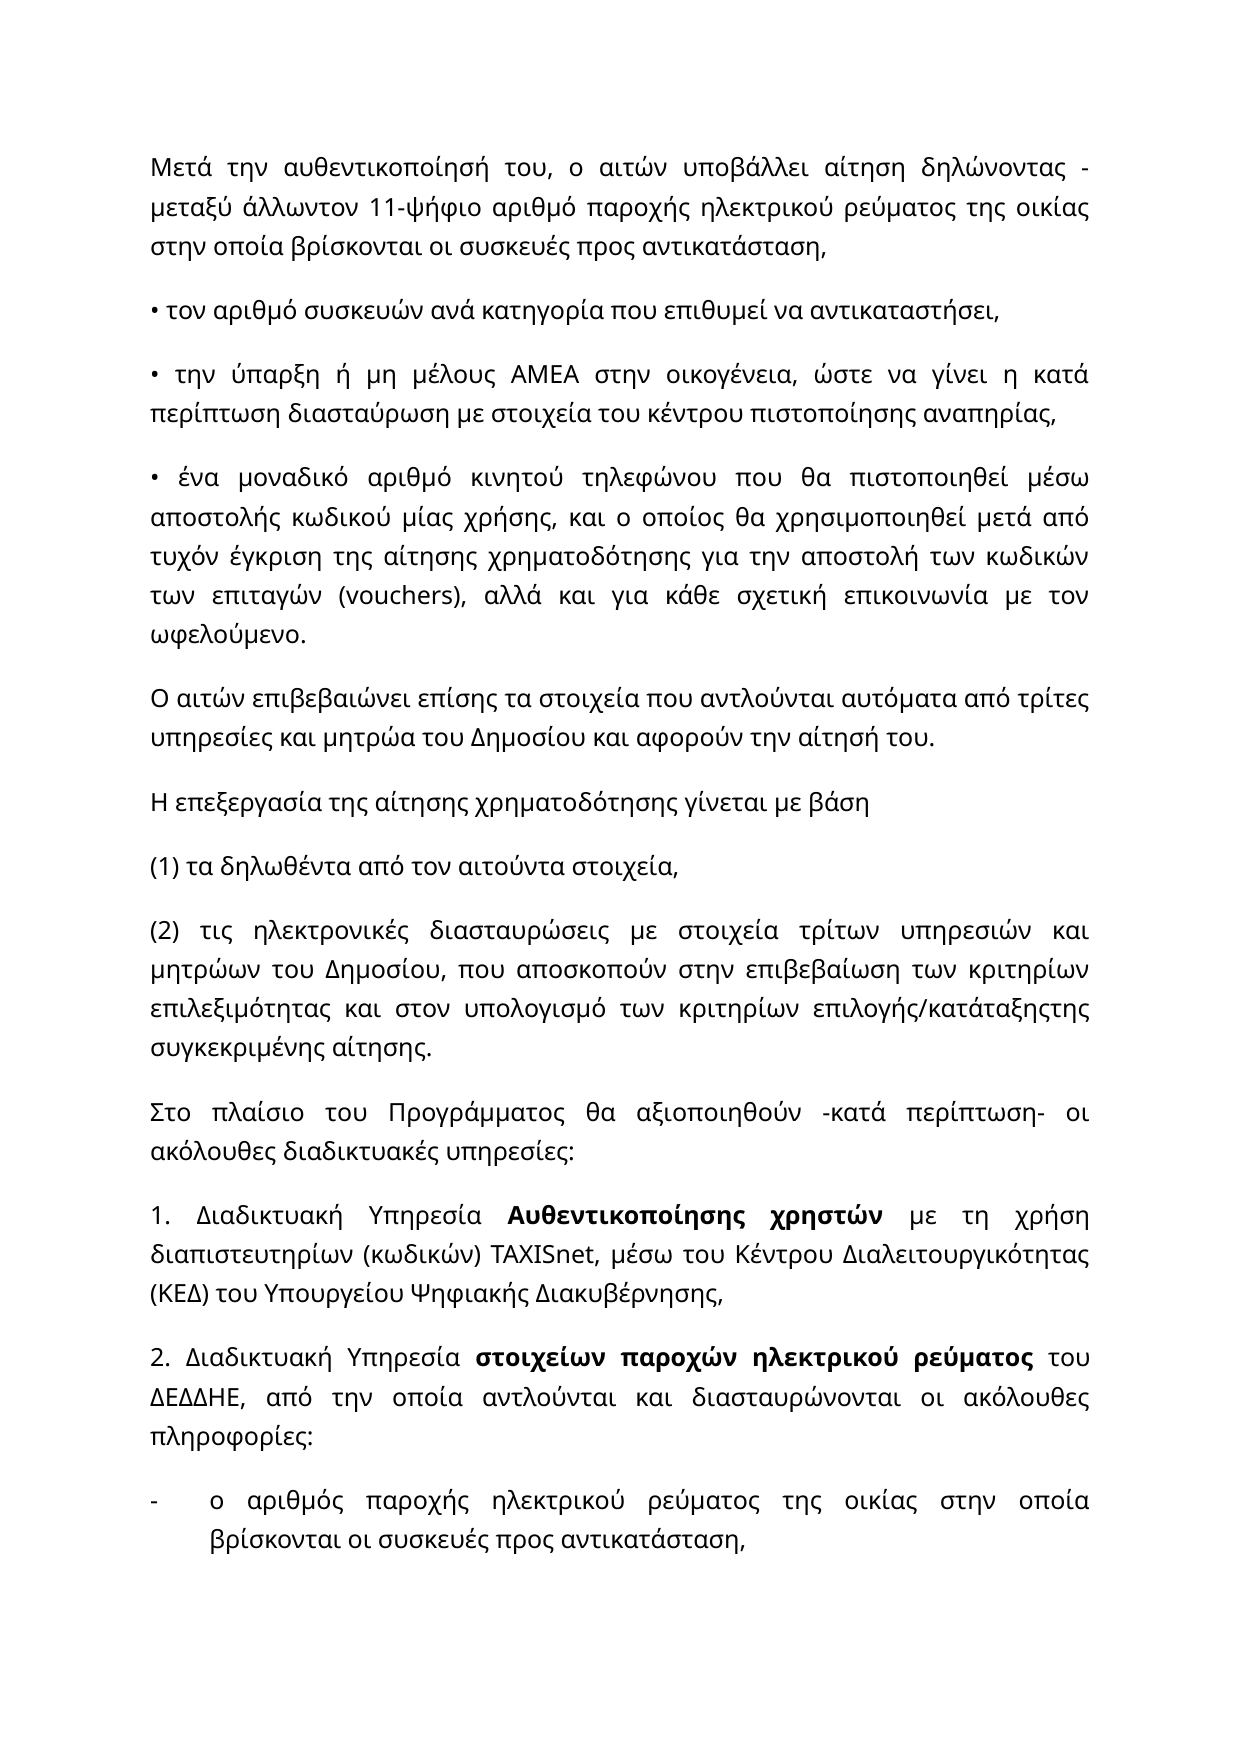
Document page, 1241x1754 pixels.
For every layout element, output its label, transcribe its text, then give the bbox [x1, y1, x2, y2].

text (1) τα δηλωθέντα από τον αιτούντα στοιχεία, [150, 848, 1090, 882]
text 2. Διαδικτυακή Υπηρεσία στοιχείων παροχών ηλεκτρικού ρεύματος του ΔΕΔΔΗΕ, από την οποία αντλούνται και διασταυρώνονται οι ακόλουθες πληροφορίες: [150, 1340, 1090, 1452]
text • την ύπαρξη ή μη μέλους ΑΜΕΑ στην οικογένεια, ώστε να γίνει η κατά περίπτωση διασταύρωση με στοιχεία του κέντρου πιστοποίησης αναπηρίας, [150, 357, 1090, 430]
text • ένα μοναδικό αριθμό κινητού τηλεφώνου που θα πιστοποιηθεί μέσω αποστολής κωδικού μίας χρήσης, και ο οποίος θα χρησιμοποιηθεί μετά από τυχόν έγκριση της αίτησης χρηματοδότησης για την αποστολή των κωδικών των επιταγών (vouchers), αλλά και για κάθε σχετική επικοινωνία με τον ωφελούμενο. [150, 460, 1090, 651]
text • τον αριθμό συσκευών ανά κατηγορία που επιθυμεί να αντικαταστήσει, [150, 292, 1090, 327]
text Στο πλαίσιο του Προγράμματος θα αξιοποιηθούν -κατά περίπτωση- οι ακόλουθες διαδικτυακές υπηρεσίες: [150, 1094, 1090, 1167]
text (2) τις ηλεκτρονικές διασταυρώσεις με στοιχεία τρίτων υπηρεσιών και μητρώων του Δημοσίου, που αποσκοπούν στην επιβεβαίωση των κριτηρίων επιλεξιμότητας και στον υπολογισμό των κριτηρίων επιλογής/κατάταξηςτης συγκεκριμένης αίτησης. [150, 912, 1090, 1064]
text Μετά την αυθεντικοποίησή του, ο αιτών υποβάλλει αίτηση δηλώνοντας -μεταξύ άλλωντον 11-ψήφιο αριθμό παροχής ηλεκτρικού ρεύματος της οικίας στην οποία βρίσκονται οι συσκευές προς αντικατάσταση, [150, 150, 1090, 262]
list - ο αριθμός παροχής ηλεκτρικού ρεύματος της οικίας στην οποία βρίσκονται οι συσκευές προς αντικατάσταση, [150, 1482, 1090, 1556]
text Ο αιτών επιβεβαιώνει επίσης τα στοιχεία που αντλούνται αυτόματα από τρίτες υπηρεσίες και μητρώα του Δημοσίου και αφορούν την αίτησή του. [150, 681, 1090, 754]
text Η επεξεργασία της αίτησης χρηματοδότησης γίνεται με βάση [150, 784, 1090, 818]
text 1. Διαδικτυακή Υπηρεσία Αυθεντικοποίησης χρηστών με τη χρήση διαπιστευτηρίων (κωδικών) TAXISnet, μέσω του Κέντρου Διαλειτουργικότητας (ΚΕΔ) του Υπουργείου Ψηφιακής Διακυβέρνησης, [150, 1197, 1090, 1310]
